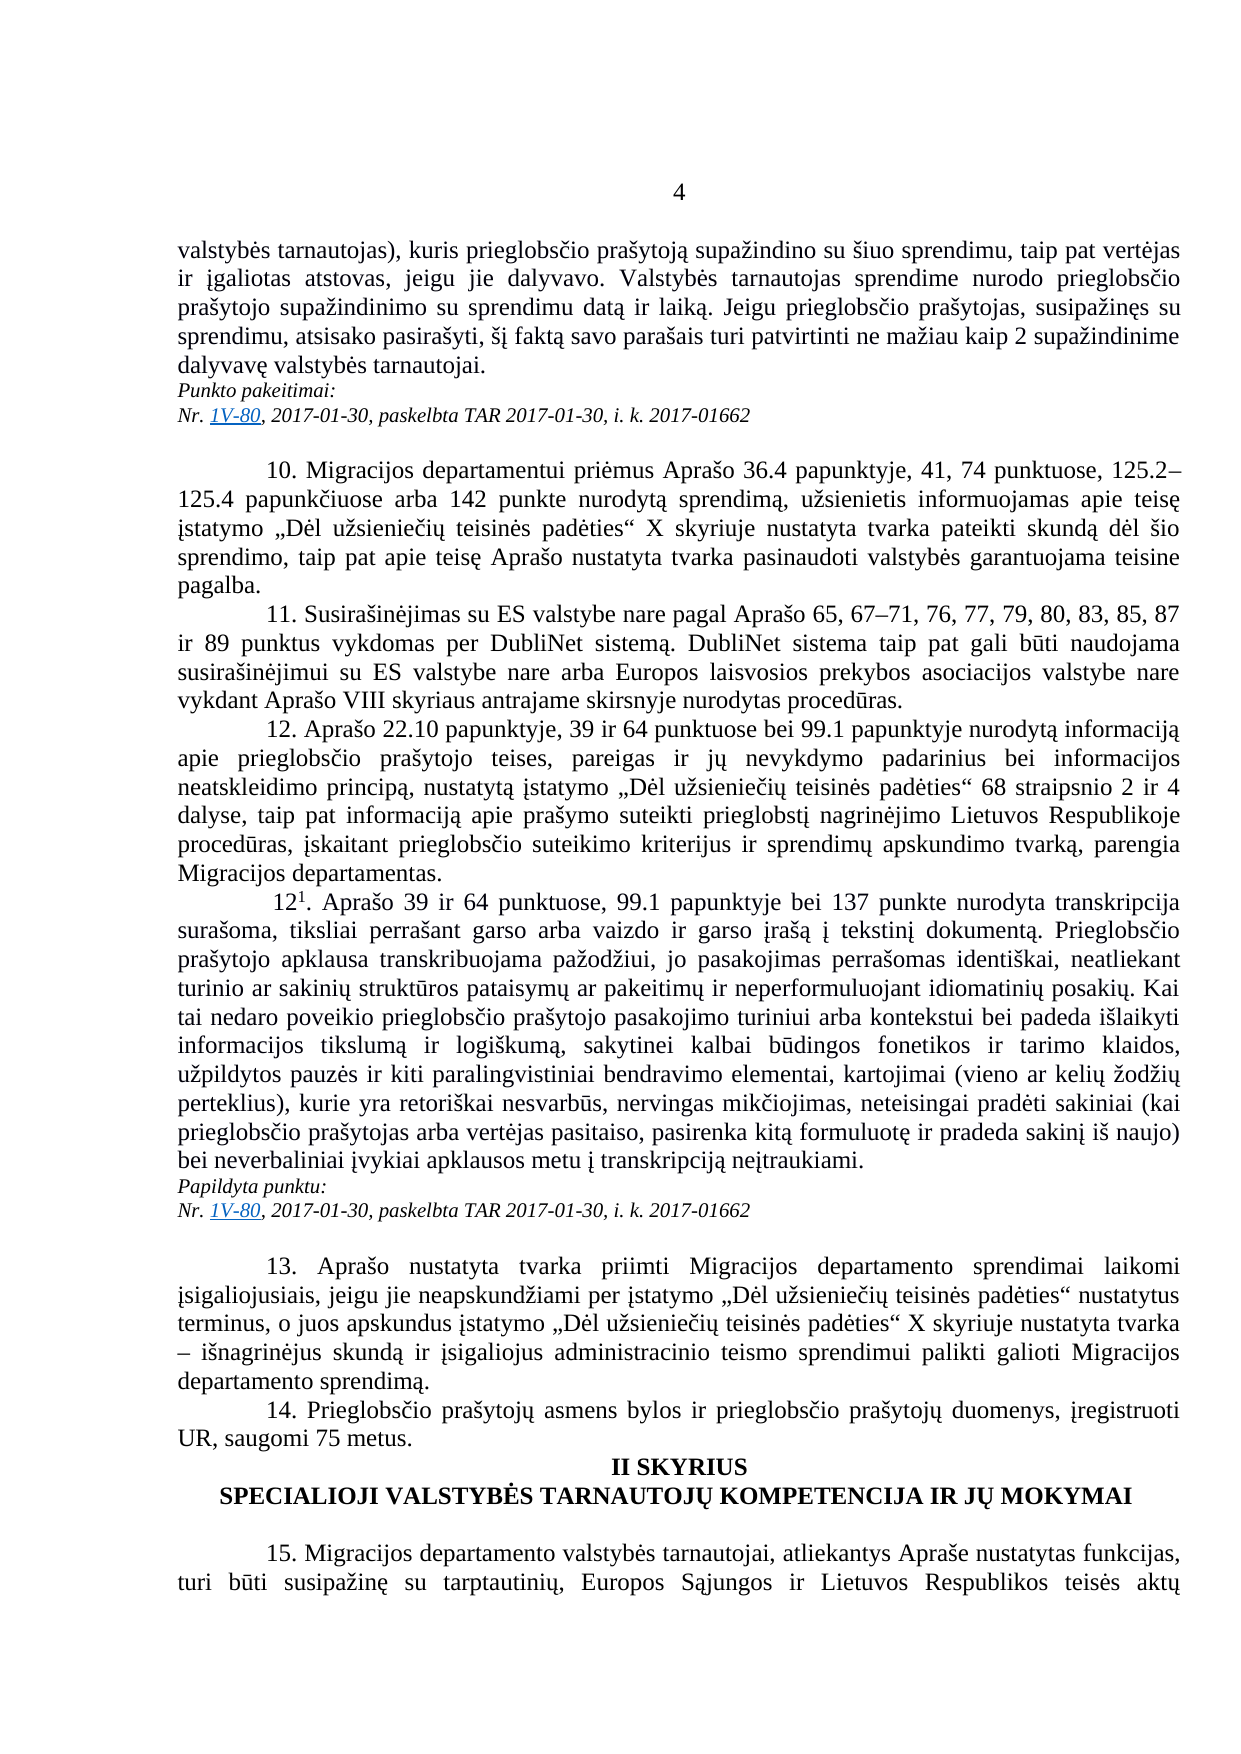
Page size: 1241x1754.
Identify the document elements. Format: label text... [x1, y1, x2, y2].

text 11. Susirašinėjimas su ES valstybe nare pagal Aprašo 65, 67–71, 76, 77, 79, 80, 83, 85, 87 ir 89 punktus vykdomas per DubliNet sistemą. DubliNet sistema taip pat gali būti naudojama susirašinėjimui su ES valstybe nare arba Europos laisvosios prekybos asociacijos valstybe nare vykdant Aprašo VIII skyriaus antrajame skirsnyje nurodytas procedūras. [177, 599, 1181, 714]
text II SKYRIUS [177, 1452, 1181, 1481]
text Nr. 1V-80, 2017-01-30, paskelbta TAR 2017-01-30, i. k. 2017-01662 [177, 1198, 1181, 1222]
text Punkto pakeitimai: [177, 378, 1181, 402]
text 10. Migracijos departamentui priėmus Aprašo 36.4 papunktyje, 41, 74 punktuose, 125.2–125.4 papunkčiuose arba 142 punkte nurodytą sprendimą, užsienietis informuojamas apie teisę įstatymo „Dėl užsieniečių teisinės padėties“ X skyriuje nustatyta tvarka pateikti skundą dėl šio sprendimo, taip pat apie teisę Aprašo nustatyta tvarka pasinaudoti valstybės garantuojama teisine pagalba. [177, 455, 1181, 599]
text 121. Aprašo 39 ir 64 punktuose, 99.1 papunktyje bei 137 punkte nurodyta transkripcija surašoma, tiksliai perrašant garso arba vaizdo ir garso įrašą į tekstinį dokumentą. Prieglobsčio prašytojo apklausa transkribuojama pažodžiui, jo pasakojimas perrašomas identiškai, neatliekant turinio ar sakinių struktūros pataisymų ar pakeitimų ir neperformuluojant idiomatinių posakių. Kai tai nedaro poveikio prieglobsčio prašytojo pasakojimo turiniui arba kontekstui bei padeda išlaikyti informacijos tikslumą ir logiškumą, sakytinei kalbai būdingos fonetikos ir tarimo klaidos, užpildytos pauzės ir kiti paralingvistiniai bendravimo elementai, kartojimai (vieno ar kelių žodžių perteklius), kurie yra retoriškai nesvarbūs, nervingas mikčiojimas, neteisingai pradėti sakiniai (kai prieglobsčio prašytojas arba vertėjas pasitaiso, pasirenka kitą formuluotę ir pradeda sakinį iš naujo) bei neverbaliniai įvykiai apklausos metu į transkripciją neįtraukiami. [177, 887, 1181, 1174]
text SPECIALIOJI VALSTYBĖS TARNAUTOJŲ KOMPETENCIJA IR JŲ MOKYMAI [177, 1481, 1181, 1510]
text 14. Prieglobsčio prašytojų asmens bylos ir prieglobsčio prašytojų duomenys, įregistruoti UR, saugomi 75 metus. [177, 1395, 1181, 1452]
text Nr. 1V-80, 2017-01-30, paskelbta TAR 2017-01-30, i. k. 2017-01662 [177, 402, 1181, 427]
text 12. Aprašo 22.10 papunktyje, 39 ir 64 punktuose bei 99.1 papunktyje nurodytą informaciją apie prieglobsčio prašytojo teises, pareigas ir jų nevykdymo padarinius bei informacijos neatskleidimo principą, nustatytą įstatymo „Dėl užsieniečių teisinės padėties“ 68 straipsnio 2 ir 4 dalyse, taip pat informaciją apie prašymo suteikti prieglobstį nagrinėjimo Lietuvos Respublikoje procedūras, įskaitant prieglobsčio suteikimo kriterijus ir sprendimų apskundimo tvarką, parengia Migracijos departamentas. [177, 714, 1181, 887]
text Papildyta punktu: [177, 1174, 1181, 1198]
text valstybės tarnautojas), kuris prieglobsčio prašytoją supažindino su šiuo sprendimu, taip pat vertėjas ir įgaliotas atstovas, jeigu jie dalyvavo. Valstybės tarnautojas sprendime nurodo prieglobsčio prašytojo supažindinimo su sprendimu datą ir laiką. Jeigu prieglobsčio prašytojas, susipažinęs su sprendimu, atsisako pasirašyti, šį faktą savo parašais turi patvirtinti ne mažiau kaip 2 supažindinime dalyvavę valstybės tarnautojai. [177, 235, 1181, 378]
text 13. Aprašo nustatyta tvarka priimti Migracijos departamento sprendimai laikomi įsigaliojusiais, jeigu jie neapskundžiami per įstatymo „Dėl užsieniečių teisinės padėties“ nustatytus terminus, o juos apskundus įstatymo „Dėl užsieniečių teisinės padėties“ X skyriuje nustatyta tvarka – išnagrinėjus skundą ir įsigaliojus administracinio teismo sprendimui palikti galioti Migracijos departamento sprendimą. [177, 1251, 1181, 1395]
text 15. Migracijos departamento valstybės tarnautojai, atliekantys Apraše nustatytas funkcijas, turi būti susipažinę su tarptautinių, Europos Sąjungos ir Lietuvos Respublikos teisės aktų [177, 1538, 1181, 1596]
